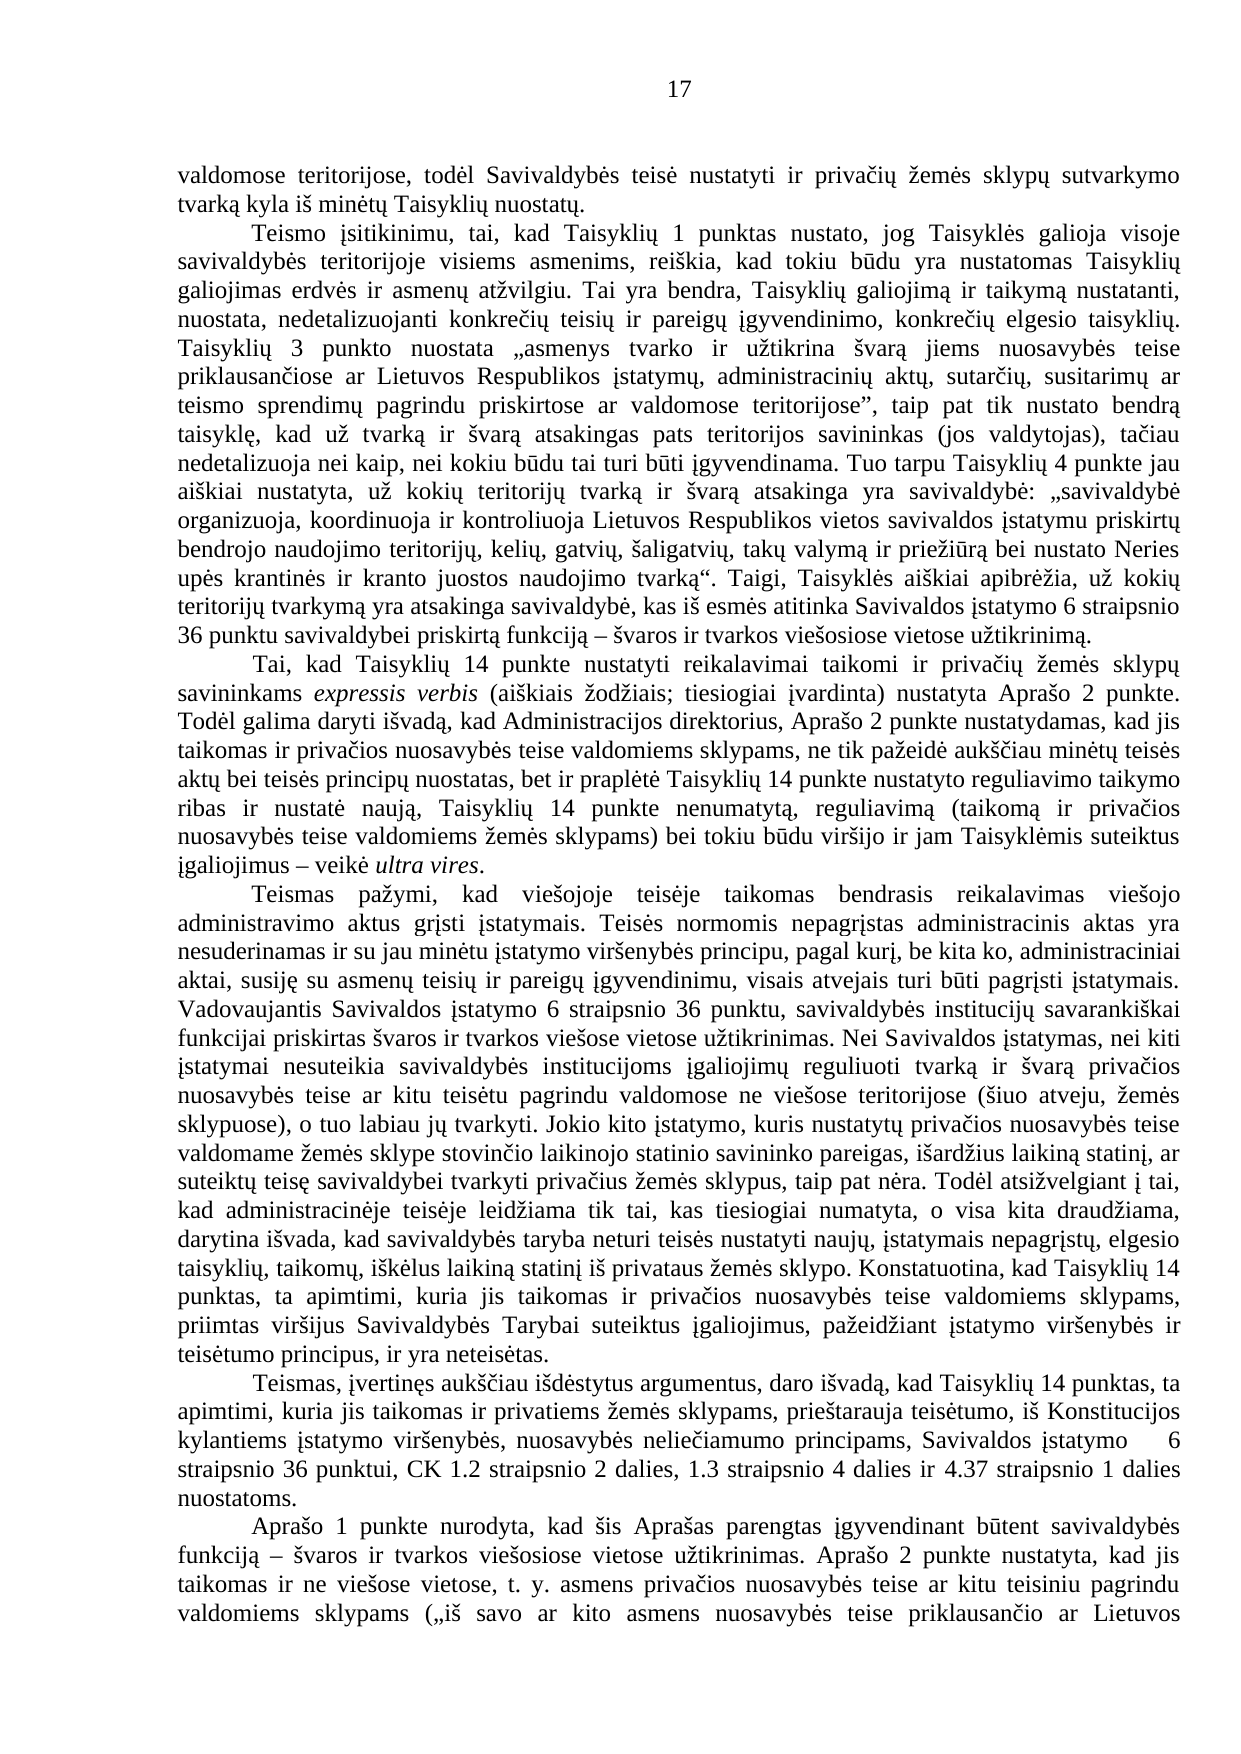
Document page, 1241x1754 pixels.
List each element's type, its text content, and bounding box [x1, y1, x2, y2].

text Teismas pažymi, kad viešojoje teisėje taikomas bendrasis reikalavimas viešojo administravimo aktus grįsti įstatymais. Teisės normomis nepagrįstas administracinis aktas yra nesuderinamas ir su jau minėtu įstatymo viršenybės principu, pagal kurį, be kita ko, administraciniai aktai, susiję su asmenų teisių ir pareigų įgyvendinimu, visais atvejais turi būti pagrįsti įstatymais. Vadovaujantis Savivaldos įstatymo 6 straipsnio 36 punktu, savivaldybės institucijų savarankiškai funkcijai priskirtas švaros ir tvarkos viešose vietose užtikrinimas. Nei Savivaldos įstatymas, nei kiti įstatymai nesuteikia savivaldybės institucijoms įgaliojimų reguliuoti tvarką ir švarą privačios nuosavybės teise ar kitu teisėtu pagrindu valdomose ne viešose teritorijose (šiuo atveju, žemės sklypuose), o tuo labiau jų tvarkyti. Jokio kito įstatymo, kuris nustatytų privačios nuosavybės teise valdomame žemės sklype stovinčio laikinojo statinio savininko pareigas, išardžius laikiną statinį, ar suteiktų teisę savivaldybei tvarkyti privačius žemės sklypus, taip pat nėra. Todėl atsižvelgiant į tai, kad administracinėje teisėje leidžiama tik tai, kas tiesiogiai numatyta, o visa kita draudžiama, darytina išvada, kad savivaldybės taryba neturi teisės nustatyti naujų, įstatymais nepagrįstų, elgesio taisyklių, taikomų, iškėlus laikiną statinį iš privataus žemės sklypo. Konstatuotina, kad Taisyklių 14 punktas, ta apimtimi, kuria jis taikomas ir privačios nuosavybės teise valdomiems sklypams, priimtas viršijus Savivaldybės Tarybai suteiktus įgaliojimus, pažeidžiant įstatymo viršenybės ir teisėtumo principus, ir yra neteisėtas. [177, 879, 1181, 1368]
text Teismo įsitikinimu, tai, kad Taisyklių 1 punktas nustato, jog Taisyklės galioja visoje savivaldybės teritorijoje visiems asmenims, reiškia, kad tokiu būdu yra nustatomas Taisyklių galiojimas erdvės ir asmenų atžvilgiu. Tai yra bendra, Taisyklių galiojimą ir taikymą nustatanti, nuostata, nedetalizuojanti konkrečių teisių ir pareigų įgyvendinimo, konkrečių elgesio taisyklių. Taisyklių 3 punkto nuostata „asmenys tvarko ir užtikrina švarą jiems nuosavybės teise priklausančiose ar Lietuvos Respublikos įstatymų, administracinių aktų, sutarčių, susitarimų ar teismo sprendimų pagrindu priskirtose ar valdomose teritorijose”, taip pat tik nustato bendrą taisyklę, kad už tvarką ir švarą atsakingas pats teritorijos savininkas (jos valdytojas), tačiau nedetalizuoja nei kaip, nei kokiu būdu tai turi būti įgyvendinama. Tuo tarpu Taisyklių 4 punkte jau aiškiai nustatyta, už kokių teritorijų tvarką ir švarą atsakinga yra savivaldybė: „savivaldybė organizuoja, koordinuoja ir kontroliuoja Lietuvos Respublikos vietos savivaldos įstatymu priskirtų bendrojo naudojimo teritorijų, kelių, gatvių, šaligatvių, takų valymą ir priežiūrą bei nustato Neries upės krantinės ir kranto juostos naudojimo tvarką“. Taigi, Taisyklės aiškiai apibrėžia, už kokių teritorijų tvarkymą yra atsakinga savivaldybė, kas iš esmės atitinka Savivaldos įstatymo 6 straipsnio 36 punktu savivaldybei priskirtą funkciją – švaros ir tvarkos viešosiose vietose užtikrinimą. [177, 218, 1181, 649]
text Tai, kad Taisyklių 14 punkte nustatyti reikalavimai taikomi ir privačių žemės sklypų savininkams expressis verbis (aiškiais žodžiais; tiesiogiai įvardinta) nustatyta Aprašo 2 punkte. Todėl galima daryti išvadą, kad Administracijos direktorius, Aprašo 2 punkte nustatydamas, kad jis taikomas ir privačios nuosavybės teise valdomiems sklypams, ne tik pažeidė aukščiau minėtų teisės aktų bei teisės principų nuostatas, bet ir praplėtė Taisyklių 14 punkte nustatyto reguliavimo taikymo ribas ir nustatė naują, Taisyklių 14 punkte nenumatytą, reguliavimą (taikomą ir privačios nuosavybės teise valdomiems žemės sklypams) bei tokiu būdu viršijo ir jam Taisyklėmis suteiktus įgaliojimus – veikė ultra vires. [177, 649, 1181, 879]
text Aprašo 1 punkte nurodyta, kad šis Aprašas parengtas įgyvendinant būtent savivaldybės funkciją – švaros ir tvarkos viešosiose vietose užtikrinimas. Aprašo 2 punkte nustatyta, kad jis taikomas ir ne viešose vietose, t. y. asmens privačios nuosavybės teise ar kitu teisiniu pagrindu valdomiems sklypams („iš savo ar kito asmens nuosavybės teise priklausančio ar Lietuvos [177, 1511, 1181, 1626]
text Teismas, įvertinęs aukščiau išdėstytus argumentus, daro išvadą, kad Taisyklių 14 punktas, ta apimtimi, kuria jis taikomas ir privatiems žemės sklypams, prieštarauja teisėtumo, iš Konstitucijos kylantiems įstatymo viršenybės, nuosavybės neliečiamumo principams, Savivaldos įstatymo 6 straipsnio 36 punktui, CK 1.2 straipsnio 2 dalies, 1.3 straipsnio 4 dalies ir 4.37 straipsnio 1 dalies nuostatoms. [177, 1368, 1181, 1511]
text valdomose teritorijose, todėl Savivaldybės teisė nustatyti ir privačių žemės sklypų sutvarkymo tvarką kyla iš minėtų Taisyklių nuostatų. [177, 160, 1181, 218]
